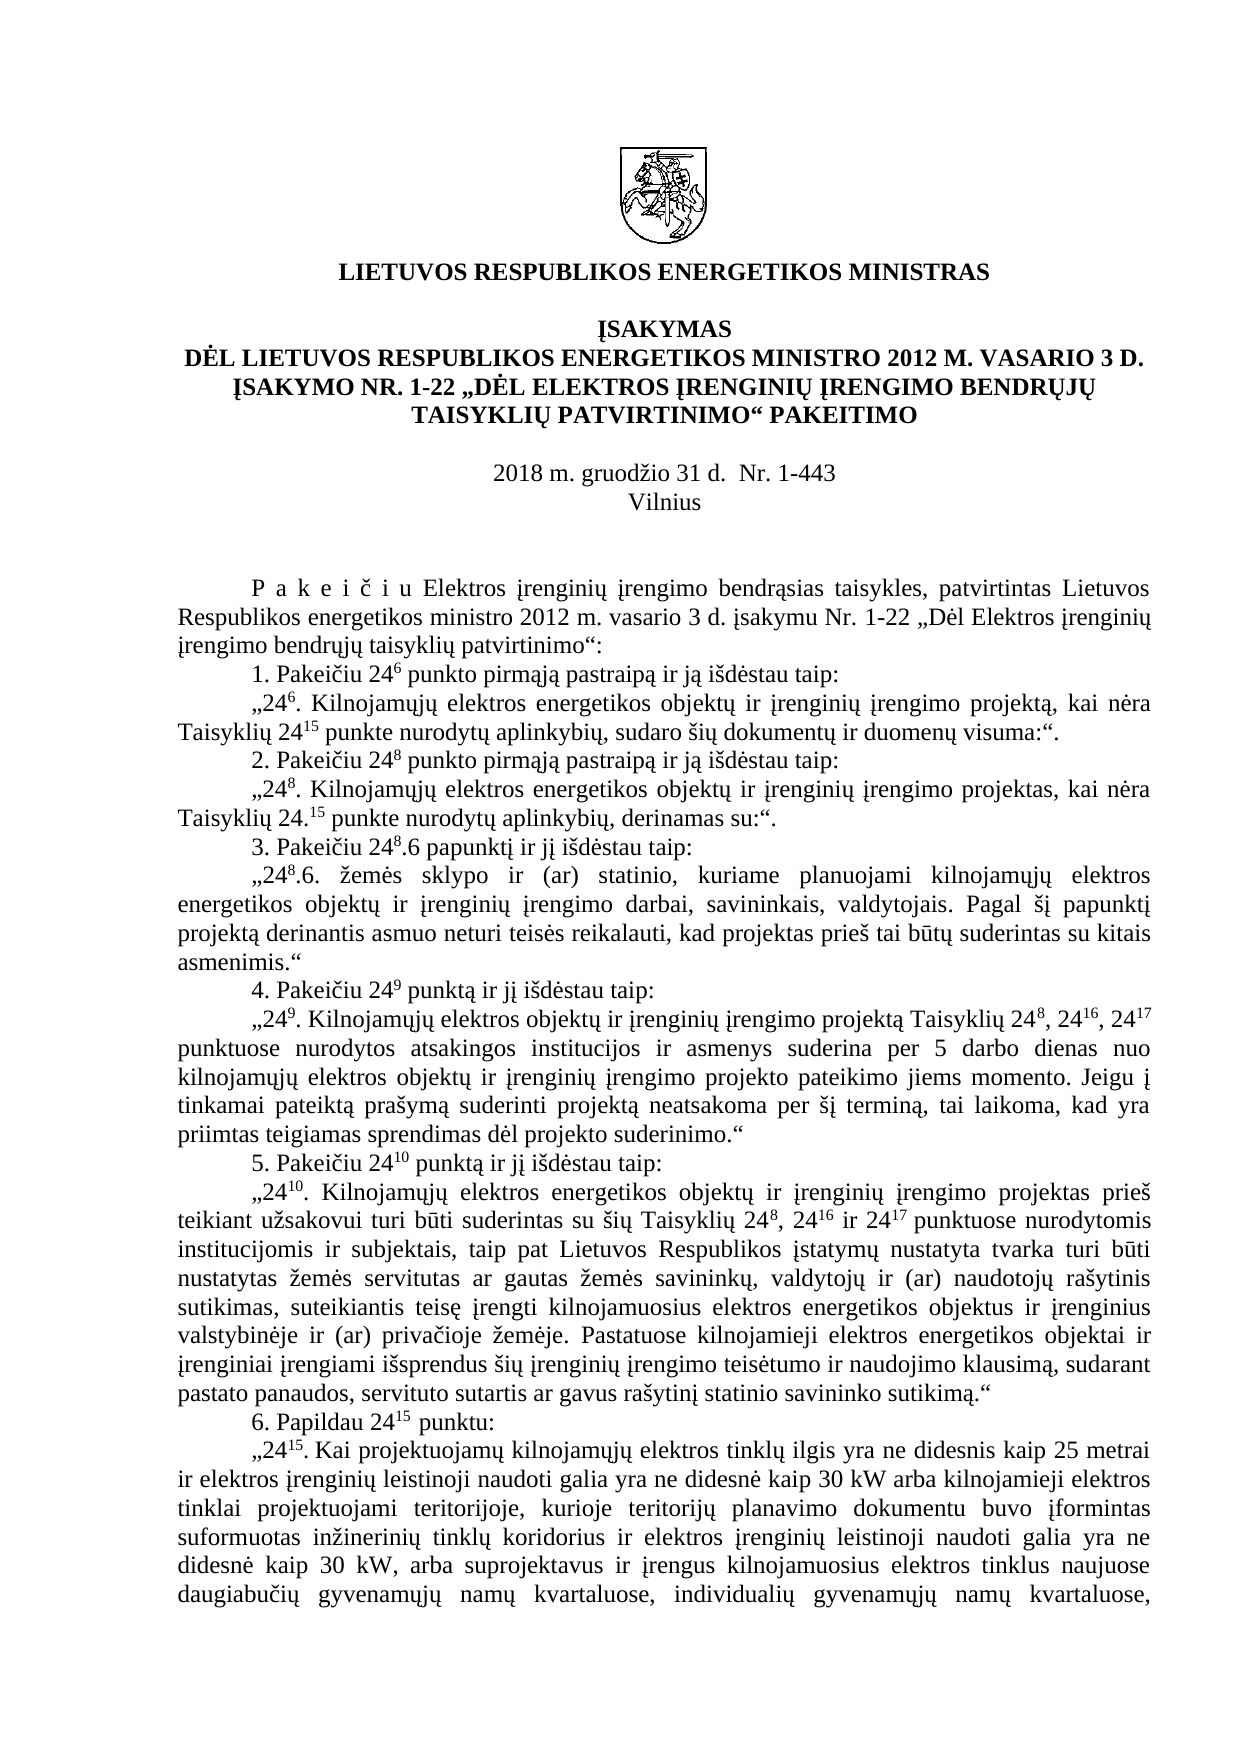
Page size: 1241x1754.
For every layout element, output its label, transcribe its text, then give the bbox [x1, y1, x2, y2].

text 1. Pakeičiu 246 punkto pirmąją pastraipą ir ją išdėstau taip: [177, 659, 1152, 688]
text „249. Kilnojamųjų elektros objektų ir įrenginių įrengimo projektą Taisyklių 248, 2416, 2417 punktuose nurodytos atsakingos institucijos ir asmenys suderina per 5 darbo dienas nuo kilnojamųjų elektros objektų ir įrenginių įrengimo projekto pateikimo jiems momento. Jeigu į tinkamai pateiktą prašymą suderinti projektą neatsakoma per šį terminą, tai laikoma, kad yra priimtas teigiamas sprendimas dėl projekto suderinimo.“ [177, 1004, 1152, 1148]
text Vilnius [177, 487, 1152, 515]
text įsakymas [177, 314, 1152, 343]
text „248.6. žemės sklypo ir (ar) statinio, kuriame planuojami kilnojamųjų elektros energetikos objektų ir įrenginių įrengimo darbai, savininkais, valdytojais. Pagal šį papunktį projektą derinantis asmuo neturi teisės reikalauti, kad projektas prieš tai būtų suderintas su kitais asmenimis.“ [177, 860, 1152, 975]
text LIETUVOS RESPUBLIKOS ENERGETIKOS MINISTRAS [177, 257, 1152, 285]
text 4. Pakeičiu 249 punktą ir jį išdėstau taip: [177, 975, 1152, 1004]
text 6. Papildau 2415 punktu: [177, 1407, 1152, 1435]
text 2018 m. gruodžio 31 d. Nr. 1-443 [177, 458, 1152, 487]
text „248. Kilnojamųjų elektros energetikos objektų ir įrenginių įrengimo projektas, kai nėra Taisyklių 24.15 punkte nurodytų aplinkybių, derinamas su:“. [177, 774, 1152, 832]
text 3. Pakeičiu 248.6 papunktį ir jį išdėstau taip: [177, 832, 1152, 860]
text P a k e i č i u Elektros įrenginių įrengimo bendrąsias taisykles, patvirtintas Lietuvos Respublikos energetikos ministro 2012 m. vasario 3 d. įsakymu Nr. 1-22 „Dėl Elektros įrenginių įrengimo bendrųjų taisyklių patvirtinimo“: [177, 573, 1152, 659]
text DĖL Lietuvos Respublikos energetikos ministro 2012 m. vasario 3 d. įsakymo Nr. 1-22 „Dėl ELEKTROS ĮRENGINIŲ ĮRENGIMO BENDRŲJŲ taisyklių patvirtinimo“ pakeitimo [177, 343, 1152, 429]
text 2. Pakeičiu 248 punkto pirmąją pastraipą ir ją išdėstau taip: [177, 745, 1152, 774]
text „2415. Kai projektuojamų kilnojamųjų elektros tinklų ilgis yra ne didesnis kaip 25 metrai ir elektros įrenginių leistinoji naudoti galia yra ne didesnė kaip 30 kW arba kilnojamieji elektros tinklai projektuojami teritorijoje, kurioje teritorijų planavimo dokumentu buvo įformintas suformuotas inžinerinių tinklų koridorius ir elektros įrenginių leistinoji naudoti galia yra ne didesnė kaip 30 kW, arba suprojektavus ir įrengus kilnojamuosius elektros tinklus naujuose daugiabučių gyvenamųjų namų kvartaluose, individualių gyvenamųjų namų kvartaluose, [177, 1435, 1152, 1608]
text „2410. Kilnojamųjų elektros energetikos objektų ir įrenginių įrengimo projektas prieš teikiant užsakovui turi būti suderintas su šių Taisyklių 248, 2416 ir 2417 punktuose nurodytomis institucijomis ir subjektais, taip pat Lietuvos Respublikos įstatymų nustatyta tvarka turi būti nustatytas žemės servitutas ar gautas žemės savininkų, valdytojų ir (ar) naudotojų rašytinis sutikimas, suteikiantis teisę įrengti kilnojamuosius elektros energetikos objektus ir įrenginius valstybinėje ir (ar) privačioje žemėje. Pastatuose kilnojamieji elektros energetikos objektai ir įrenginiai įrengiami išsprendus šių įrenginių įrengimo teisėtumo ir naudojimo klausimą, sudarant pastato panaudos, servituto sutartis ar gavus rašytinį statinio savininko sutikimą.“ [177, 1177, 1152, 1407]
text 5. Pakeičiu 2410 punktą ir jį išdėstau taip: [177, 1148, 1152, 1177]
text „246. Kilnojamųjų elektros energetikos objektų ir įrenginių įrengimo projektą, kai nėra Taisyklių 2415 punkte nurodytų aplinkybių, sudaro šių dokumentų ir duomenų visuma:“. [177, 688, 1152, 745]
